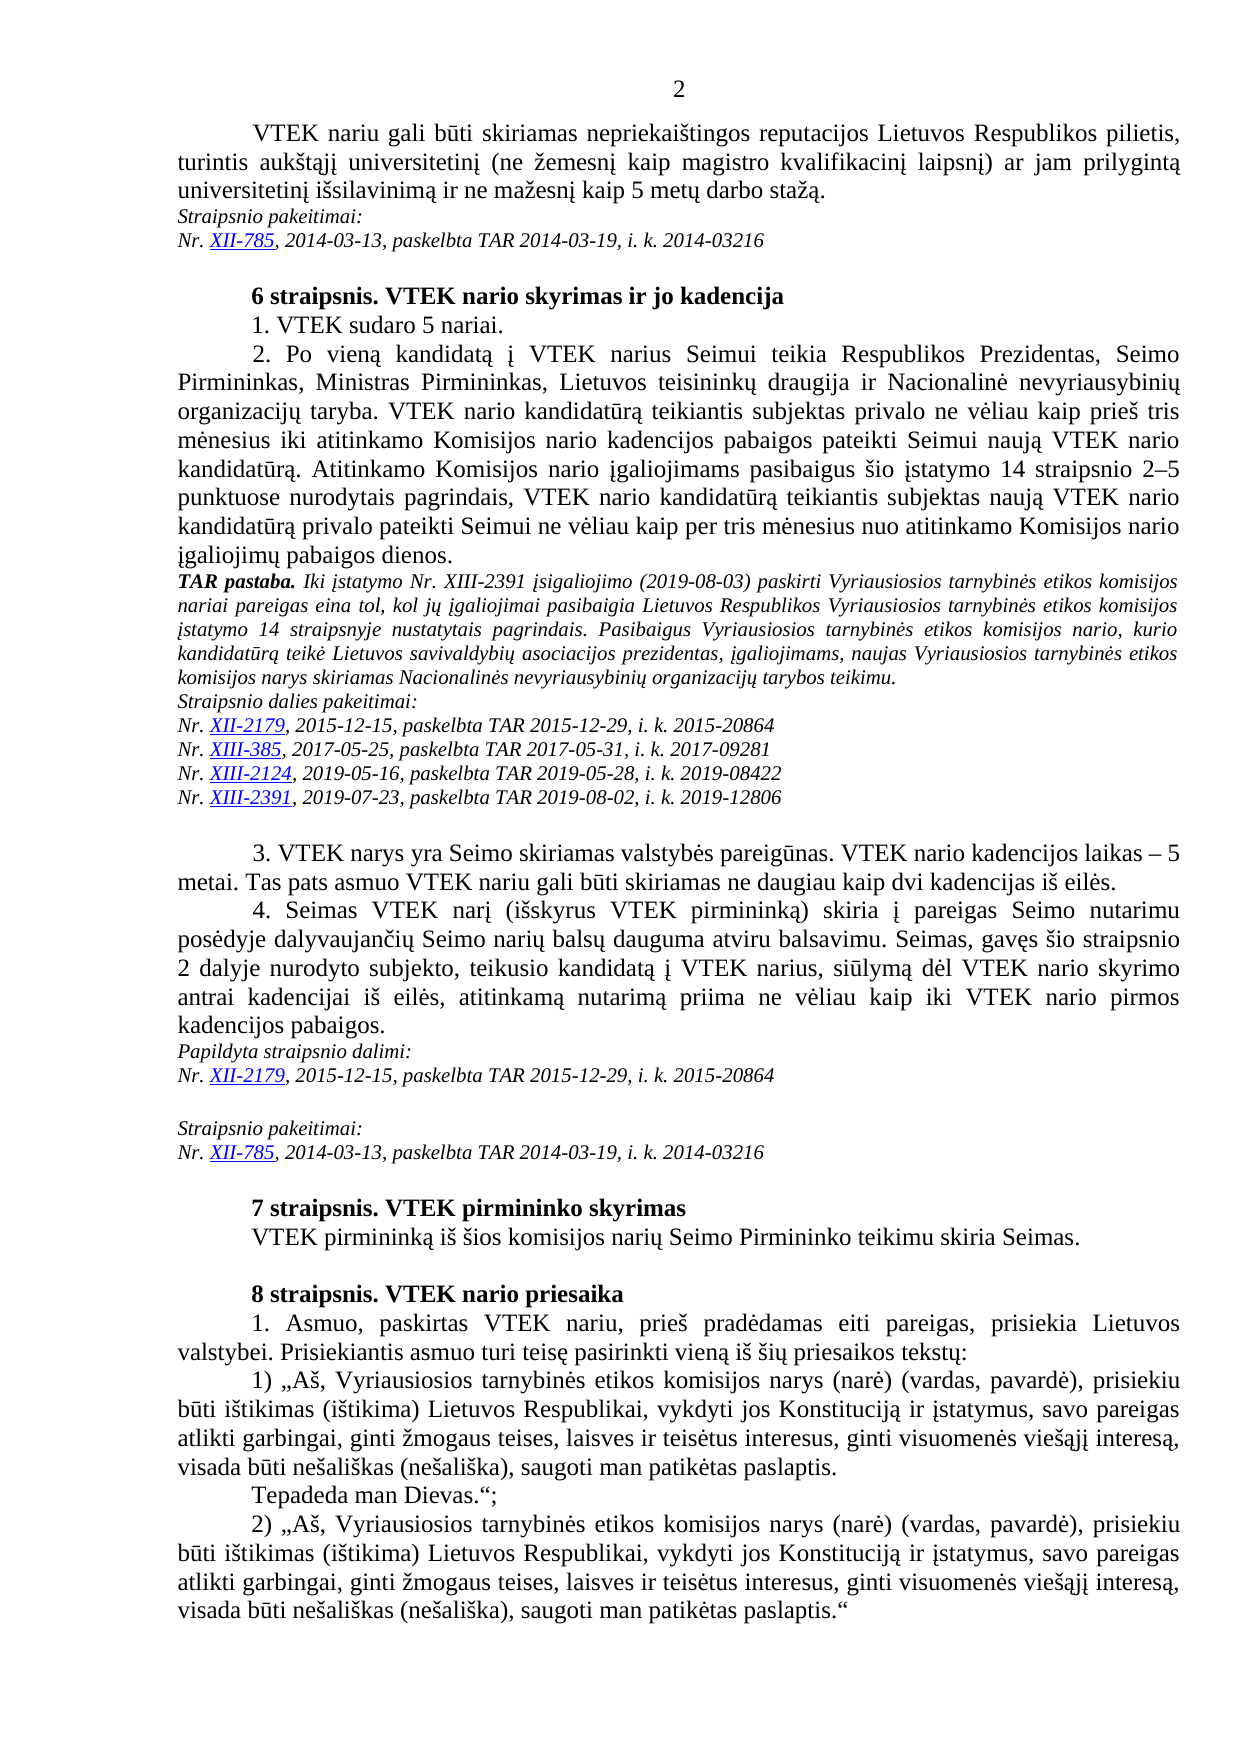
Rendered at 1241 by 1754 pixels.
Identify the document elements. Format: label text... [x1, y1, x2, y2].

text 6 straipsnis. VTEK nario skyrimas ir jo kadencija [177, 281, 1181, 310]
text 2. Po vieną kandidatą į VTEK narius Seimui teikia Respublikos Prezidentas, Seimo Pirmininkas, Ministras Pirmininkas, Lietuvos teisininkų draugija ir Nacionalinė nevyriausybinių organizacijų taryba. VTEK nario kandidatūrą teikiantis subjektas privalo ne vėliau kaip prieš tris mėnesius iki atitinkamo Komisijos nario kadencijos pabaigos pateikti Seimui naują VTEK nario kandidatūrą. Atitinkamo Komisijos nario įgaliojimams pasibaigus šio įstatymo 14 straipsnio 2–5 punktuose nurodytais pagrindais, VTEK nario kandidatūrą teikiantis subjektas naują VTEK nario kandidatūrą privalo pateikti Seimui ne vėliau kaip per tris mėnesius nuo atitinkamo Komisijos nario įgaliojimų pabaigos dienos. [177, 339, 1181, 569]
text Nr. XIII-2124, 2019-05-16, paskelbta TAR 2019-05-28, i. k. 2019-08422 [177, 761, 1181, 785]
text Nr. XII-785, 2014-03-13, paskelbta TAR 2014-03-19, i. k. 2014-03216 [177, 1140, 1181, 1164]
text Straipsnio dalies pakeitimai: [177, 689, 1181, 713]
text Nr. XII-2179, 2015-12-15, paskelbta TAR 2015-12-29, i. k. 2015-20864 [177, 713, 1181, 737]
text VTEK nariu gali būti skiriamas nepriekaištingos reputacijos Lietuvos Respublikos pilietis, turintis aukštąjį universitetinį (ne žemesnį kaip magistro kvalifikacinį laipsnį) ar jam prilygintą universitetinį išsilavinimą ir ne mažesnį kaip 5 metų darbo stažą. [177, 118, 1181, 204]
text TAR pastaba. Iki įstatymo Nr. XIII-2391 įsigaliojimo (2019-08-03) paskirti Vyriausiosios tarnybinės etikos komisijos nariai pareigas eina tol, kol jų įgaliojimai pasibaigia Lietuvos Respublikos Vyriausiosios tarnybinės etikos komisijos įstatymo 14 straipsnyje nustatytais pagrindais. Pasibaigus Vyriausiosios tarnybinės etikos komisijos nario, kurio kandidatūrą teikė Lietuvos savivaldybių asociacijos prezidentas, įgaliojimams, naujas Vyriausiosios tarnybinės etikos komisijos narys skiriamas Nacionalinės nevyriausybinių organizacijų tarybos teikimu. [177, 569, 1181, 689]
text 8 straipsnis. VTEK nario priesaika [177, 1279, 1181, 1308]
text 2) „Aš, Vyriausiosios tarnybinės etikos komisijos narys (narė) (vardas, pavardė), prisiekiu būti ištikimas (ištikima) Lietuvos Respublikai, vykdyti jos Konstituciją ir įstatymus, savo pareigas atlikti garbingai, ginti žmogaus teises, laisves ir teisėtus interesus, ginti visuomenės viešąjį interesą, visada būti nešališkas (nešališka), saugoti man patikėtas paslaptis.“ [177, 1509, 1181, 1624]
text 3. VTEK narys yra Seimo skiriamas valstybės pareigūnas. VTEK nario kadencijos laikas – 5 metai. Tas pats asmuo VTEK nariu gali būti skiriamas ne daugiau kaip dvi kadencijas iš eilės. [177, 838, 1181, 896]
text Straipsnio pakeitimai: [177, 1116, 1181, 1140]
text 7 straipsnis. VTEK pirmininko skyrimas [177, 1193, 1181, 1222]
text 1. VTEK sudaro 5 nariai. [177, 310, 1181, 339]
text Tepadeda man Dievas.“; [177, 1481, 1181, 1509]
text 1. Asmuo, paskirtas VTEK nariu, prieš pradėdamas eiti pareigas, prisiekia Lietuvos valstybei. Prisiekiantis asmuo turi teisę pasirinkti vieną iš šių priesaikos tekstų: [177, 1308, 1181, 1366]
text 4. Seimas VTEK narį (išskyrus VTEK pirmininką) skiria į pareigas Seimo nutarimu posėdyje dalyvaujančių Seimo narių balsų dauguma atviru balsavimu. Seimas, gavęs šio straipsnio 2 dalyje nurodyto subjekto, teikusio kandidatą į VTEK narius, siūlymą dėl VTEK nario skyrimo antrai kadencijai iš eilės, atitinkamą nutarimą priima ne vėliau kaip iki VTEK nario pirmos kadencijos pabaigos. [177, 896, 1181, 1039]
text Straipsnio pakeitimai: [177, 204, 1181, 228]
text Papildyta straipsnio dalimi: [177, 1039, 1181, 1063]
text Nr. XIII-385, 2017-05-25, paskelbta TAR 2017-05-31, i. k. 2017-09281 [177, 737, 1181, 761]
text Nr. XIII-2391, 2019-07-23, paskelbta TAR 2019-08-02, i. k. 2019-12806 [177, 785, 1181, 809]
text Nr. XII-2179, 2015-12-15, paskelbta TAR 2015-12-29, i. k. 2015-20864 [177, 1063, 1181, 1087]
text VTEK pirmininką iš šios komisijos narių Seimo Pirmininko teikimu skiria Seimas. [177, 1222, 1181, 1251]
text 1) „Aš, Vyriausiosios tarnybinės etikos komisijos narys (narė) (vardas, pavardė), prisiekiu būti ištikimas (ištikima) Lietuvos Respublikai, vykdyti jos Konstituciją ir įstatymus, savo pareigas atlikti garbingai, ginti žmogaus teises, laisves ir teisėtus interesus, ginti visuomenės viešąjį interesą, visada būti nešališkas (nešališka), saugoti man patikėtas paslaptis. [177, 1366, 1181, 1481]
text Nr. XII-785, 2014-03-13, paskelbta TAR 2014-03-19, i. k. 2014-03216 [177, 228, 1181, 252]
